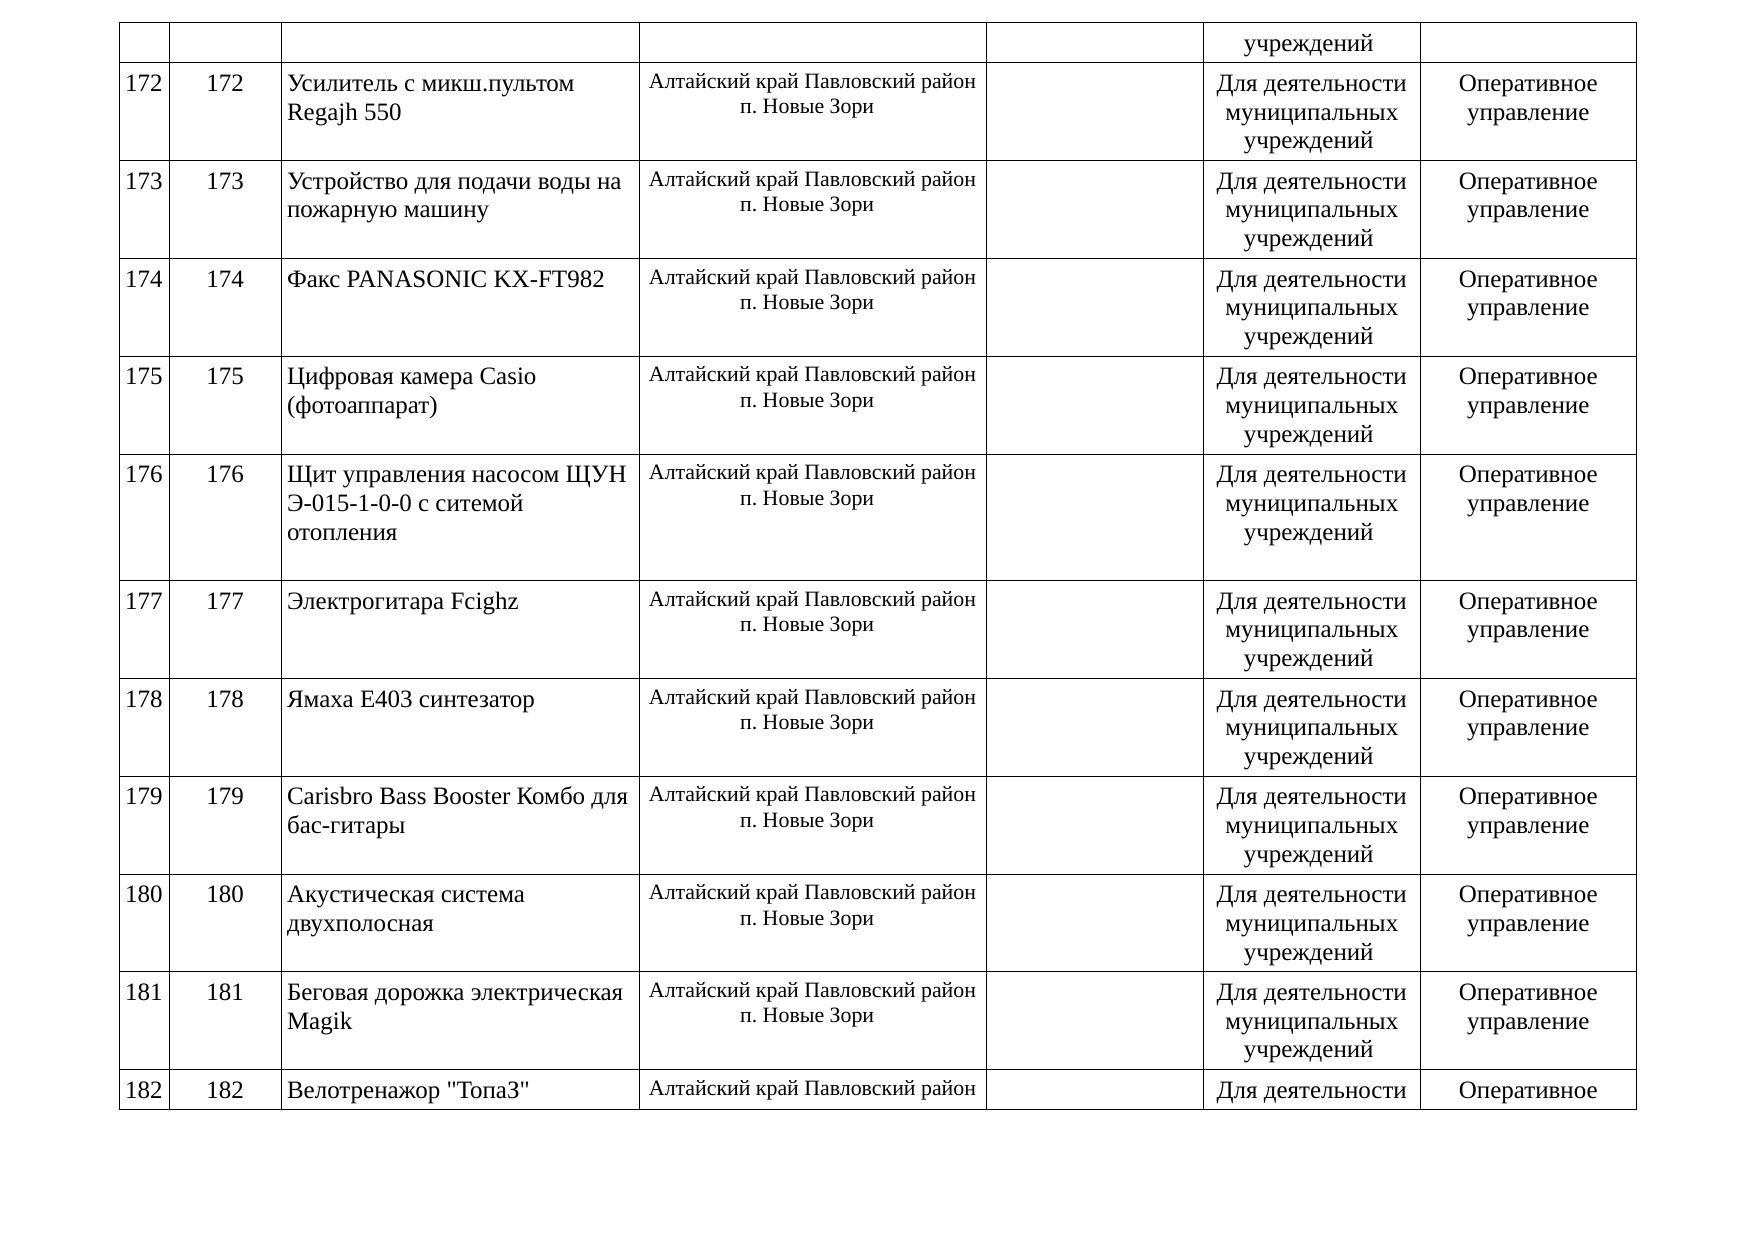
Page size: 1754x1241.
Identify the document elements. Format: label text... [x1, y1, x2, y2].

table_cell 181 [170, 972, 281, 1069]
table_cell Беговая дорожка электрическая Magik [282, 972, 639, 1069]
table_cell [640, 23, 986, 62]
table_cell [120, 23, 169, 62]
table_cell 179 [120, 777, 169, 873]
table_cell Оперативное управление [1421, 581, 1636, 678]
table_cell Алтайский край Павловский район п. Новые Зори [640, 161, 986, 258]
table_cell [282, 23, 639, 62]
table_cell [170, 23, 281, 62]
table_cell [987, 875, 1203, 971]
table_cell Оперативное управление [1421, 455, 1636, 580]
table_cell учреждений [1204, 23, 1420, 62]
table_cell Оперативное управление [1421, 777, 1636, 873]
table_cell 177 [170, 581, 281, 678]
table_cell Алтайский край Павловский район п. Новые Зори [640, 679, 986, 776]
table_cell Для деятельности муниципальных учреждений [1204, 679, 1420, 776]
table_cell Щит управления насосом ЩУН Э-015-1-0-0 с ситемой отопления [282, 455, 639, 580]
table_cell 173 [170, 161, 281, 258]
table_cell Алтайский край Павловский район п. Новые Зори [640, 455, 986, 580]
table_cell Усилитель с микш.пультом Regajh 550 [282, 63, 639, 160]
table_cell Для деятельности муниципальных учреждений [1204, 972, 1420, 1069]
table_cell 177 [120, 581, 169, 678]
table_cell 175 [170, 357, 281, 453]
table_cell Оперативное управление [1421, 63, 1636, 160]
table_cell 178 [170, 679, 281, 776]
table_cell Для деятельности муниципальных учреждений [1204, 581, 1420, 678]
table_cell Алтайский край Павловский район п. Новые Зори [640, 259, 986, 356]
table_cell 180 [120, 875, 169, 971]
table_cell 172 [170, 63, 281, 160]
table_cell Для деятельности муниципальных учреждений [1204, 259, 1420, 356]
table_cell Устройство для подачи воды на пожарную машину [282, 161, 639, 258]
table_cell [987, 777, 1203, 873]
table_cell Оперативное управление [1421, 161, 1636, 258]
table_cell Алтайский край Павловский район п. Новые Зори [640, 357, 986, 453]
table_cell [987, 23, 1203, 62]
table_cell Для деятельности муниципальных учреждений [1204, 357, 1420, 453]
table_cell Электрогитара Fcighz [282, 581, 639, 678]
table_cell Алтайский край Павловский район п. Новые Зори [640, 581, 986, 678]
table_cell Оперативное [1421, 1070, 1636, 1109]
table_cell 181 [120, 972, 169, 1069]
table_cell Алтайский край Павловский район [640, 1070, 986, 1109]
table_cell 179 [170, 777, 281, 873]
table_cell 174 [170, 259, 281, 356]
table_cell 182 [170, 1070, 281, 1109]
table_cell Для деятельности муниципальных учреждений [1204, 161, 1420, 258]
table_cell [987, 259, 1203, 356]
table_cell [987, 1070, 1203, 1109]
table_cell Carisbro Bass Booster Комбо для бас-гитары [282, 777, 639, 873]
table_cell Для деятельности муниципальных учреждений [1204, 777, 1420, 873]
table_cell Для деятельности муниципальных учреждений [1204, 455, 1420, 580]
table_cell [987, 357, 1203, 453]
table_cell 182 [120, 1070, 169, 1109]
table_cell [1421, 23, 1636, 62]
table_cell [987, 455, 1203, 580]
table_cell 173 [120, 161, 169, 258]
table_cell Алтайский край Павловский район п. Новые Зори [640, 777, 986, 873]
table_cell Для деятельности [1204, 1070, 1420, 1109]
table_cell 178 [120, 679, 169, 776]
table_cell Цифровая камера Casio (фотоаппарат) [282, 357, 639, 453]
table_cell [987, 679, 1203, 776]
table_cell Оперативное управление [1421, 679, 1636, 776]
table_cell [987, 581, 1203, 678]
table_cell 174 [120, 259, 169, 356]
table_cell Оперативное управление [1421, 357, 1636, 453]
table_cell Оперативное управление [1421, 972, 1636, 1069]
table_cell 176 [120, 455, 169, 580]
table_cell Для деятельности муниципальных учреждений [1204, 875, 1420, 971]
table_cell Алтайский край Павловский район п. Новые Зори [640, 875, 986, 971]
table_cell Велотренажор "ТопаЗ" [282, 1070, 639, 1109]
table_cell [987, 161, 1203, 258]
table_cell [987, 63, 1203, 160]
table_cell Акустическая система двухполосная [282, 875, 639, 971]
table_cell 175 [120, 357, 169, 453]
table_cell Для деятельности муниципальных учреждений [1204, 63, 1420, 160]
table_cell Алтайский край Павловский район п. Новые Зори [640, 63, 986, 160]
table_cell [987, 972, 1203, 1069]
table_cell 180 [170, 875, 281, 971]
table_cell Оперативное управление [1421, 875, 1636, 971]
table_cell 176 [170, 455, 281, 580]
table_cell Факс PANASONIC KX-FT982 [282, 259, 639, 356]
table_cell Алтайский край Павловский район п. Новые Зори [640, 972, 986, 1069]
table_cell Оперативное управление [1421, 259, 1636, 356]
table_cell 172 [120, 63, 169, 160]
table_cell Ямаха Е403 синтезатор [282, 679, 639, 776]
